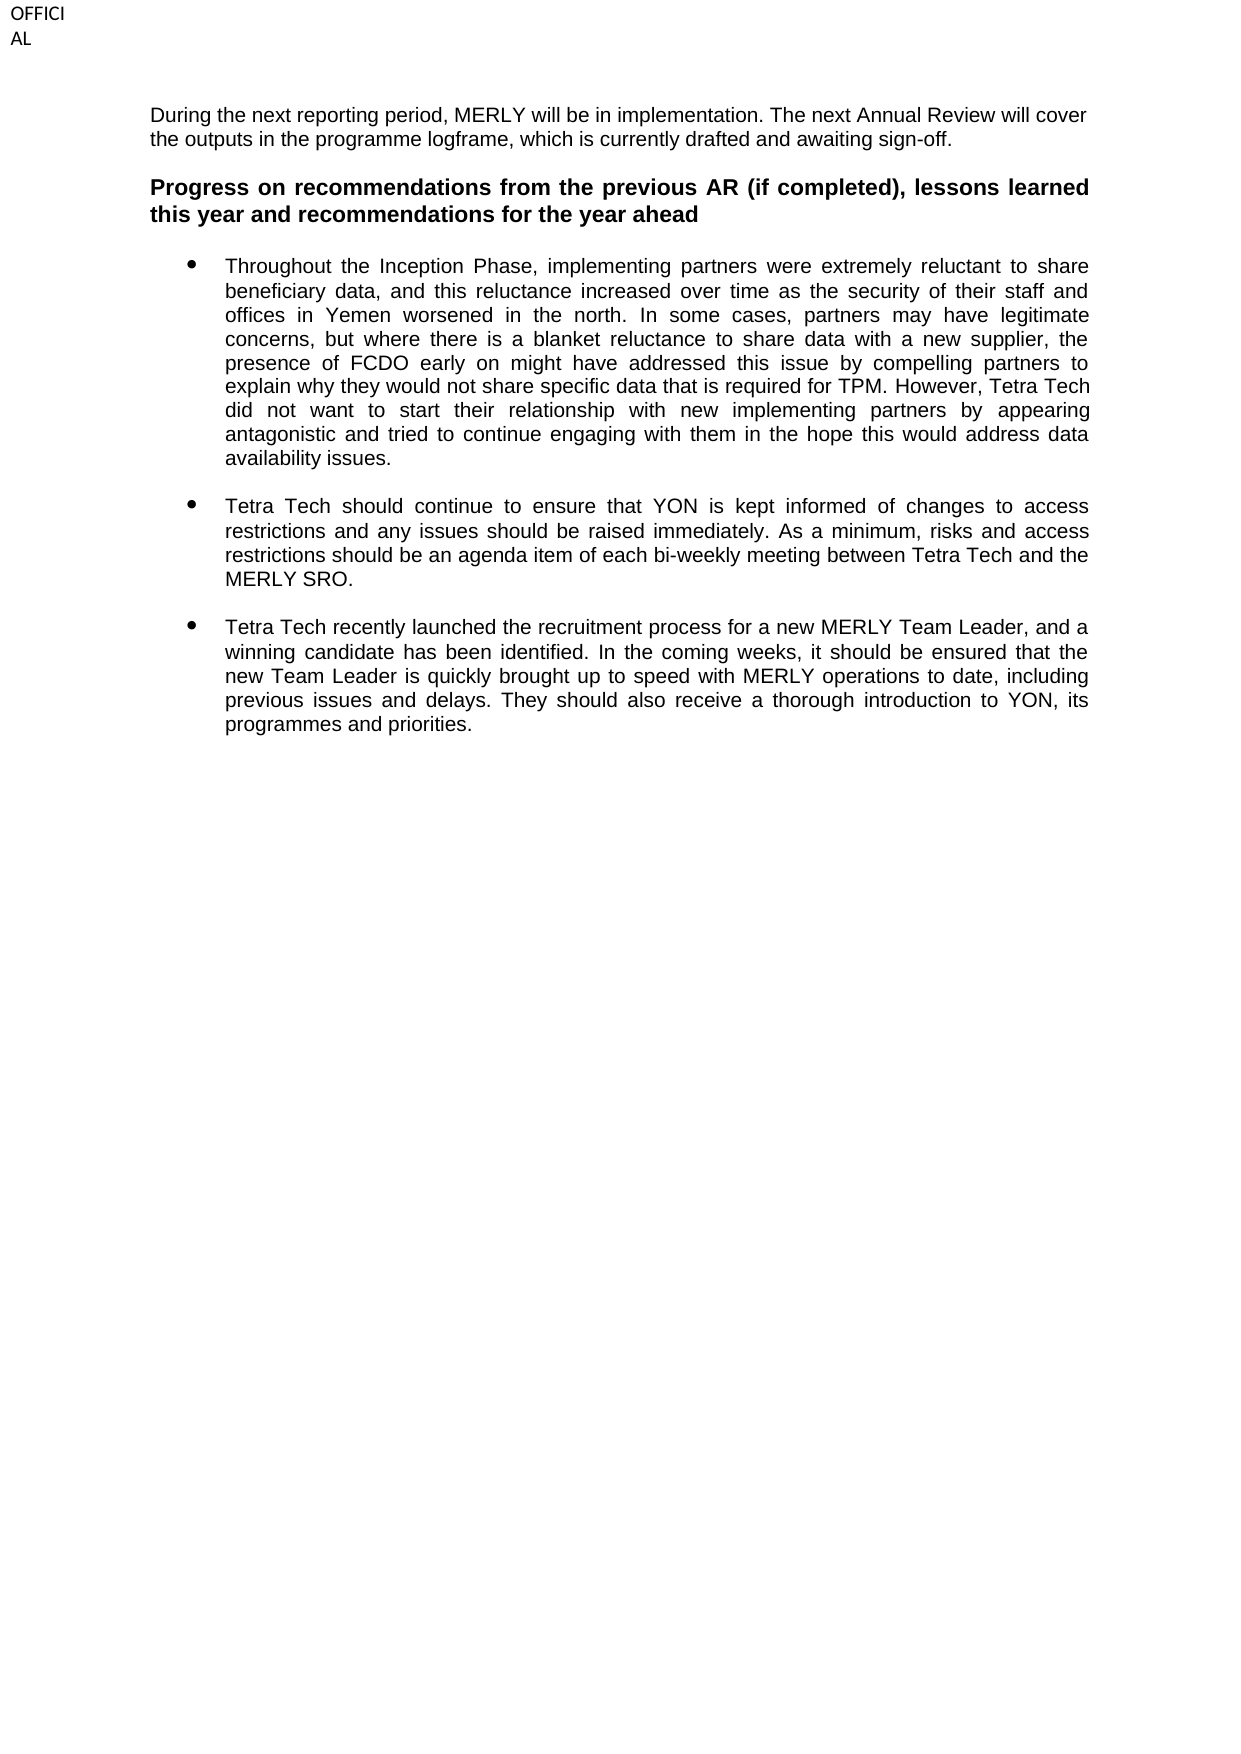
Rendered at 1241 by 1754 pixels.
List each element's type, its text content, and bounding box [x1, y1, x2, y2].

list Tetra Tech recently launched the recruitment process for a new MERLY Team Leader, and a winning candidate has been identified. In the coming weeks, it should be ensured that the new Team Leader is quickly brought up to speed with MERLY operations to date, including previous issues and delays. They should also receive a thorough introduction to YON, its programmes and priorities. [187, 615, 1090, 736]
list Throughout the Inception Phase, implementing partners were extremely reluctant to share beneficiary data, and this reluctance increased over time as the security of their staff and offices in Yemen worsened in the north. In some cases, partners may have legitimate concerns, but where there is a blanket reluctance to share data with a new supplier, the presence of FCDO early on might have addressed this issue by compelling partners to explain why they would not share specific data that is required for TPM. However, Tetra Tech did not want to start their relationship with new implementing partners by appearing antagonistic and tried to continue engaging with them in the hope this would address data availability issues. [187, 253, 1090, 470]
text During the next reporting period, MERLY will be in implementation. The next Annual Review will cover the outputs in the programme logframe, which is currently drafted and awaiting sign-off. [150, 102, 1090, 150]
list Tetra Tech should continue to ensure that YON is kept informed of changes to access restrictions and any issues should be raised immediately. As a minimum, risks and access restrictions should be an agenda item of each bi-weekly meeting between Tetra Tech and the MERLY SRO. [187, 494, 1090, 591]
text Progress on recommendations from the previous AR (if completed), lessons learned this year and recommendations for the year ahead [150, 174, 1090, 227]
